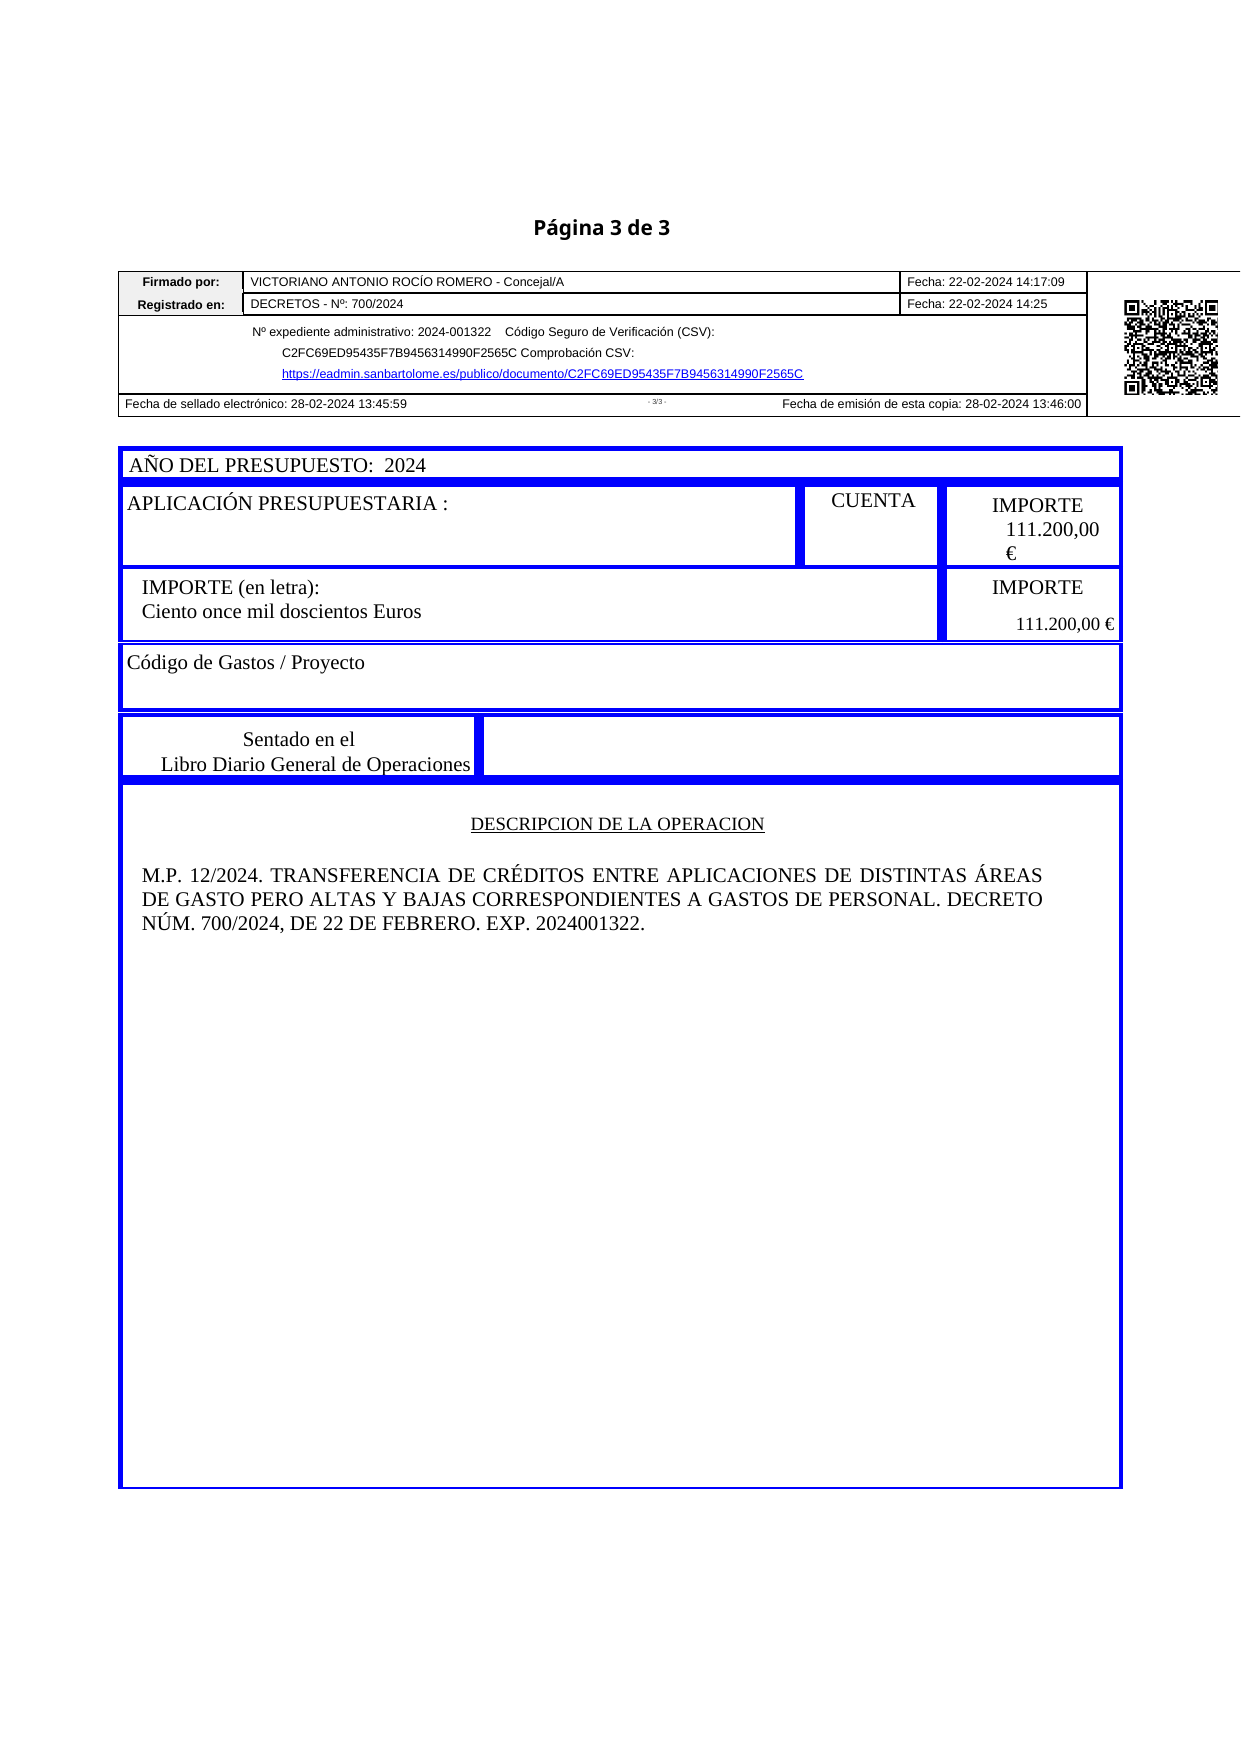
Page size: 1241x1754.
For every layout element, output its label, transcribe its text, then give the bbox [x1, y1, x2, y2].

table_header Firmado por: [119, 272, 242, 289]
table_cell DESCRIPCION DE LA OPERACION M.P. 12/2024. TRANSFERENCIA DE CRÉDITOS ENTRE APLICACIONES DE DISTINTAS ÁREAS DE GASTO PERO ALTAS Y BAJAS CORRESPONDIENTES A GASTOS DE PERSONAL. DECRETO NÚM. 700/2024, DE 22 DE FEBRERO. EXP. 2024001322. [123, 785, 1119, 1487]
table_cell Sentado en el Libro Diario General de Operaciones [123, 717, 474, 775]
table_header [1088, 272, 1240, 416]
table_cell DECRETOS - Nº: 700/2024 [244, 294, 899, 314]
table_cell Fecha: 22-02-2024 14:25 [901, 294, 1086, 314]
table_header Fecha: 22-02-2024 14:17:09 [901, 272, 1086, 292]
table_cell APLICACIÓN PRESUPUESTARIA : [123, 487, 795, 565]
table_cell Nº expediente administrativo: 2024-001322 Código Seguro de Verificación (CSV): C2FC69ED95435F7B9456314990F2565C Comprobación CSV: https://eadmin.sanbartolome.es/publico/documento/C2FC69ED95435F7B9456314990F2565C [119, 316, 1086, 393]
table_header VICTORIANO ANTONIO ROCÍO ROMERO - Concejal/A [244, 272, 899, 292]
table_cell IMPORTE 111.200,00 € [947, 487, 1119, 565]
table_header AÑO DEL PRESUPUESTO: 2024 [123, 451, 1119, 477]
table_cell IMPORTE 111.200,00 € [947, 569, 1119, 640]
text Página 3 de 3 [310, 213, 893, 242]
table_cell Registrado en: [119, 296, 242, 312]
table_cell Código de Gastos / Proyecto [123, 645, 1119, 708]
table_cell IMPORTE (en letra): Ciento once mil doscientos Euros [123, 569, 937, 640]
table_cell [484, 717, 1119, 775]
table_cell CUENTA [805, 487, 937, 565]
table_cell Fecha de sellado electrónico: 28-02-2024 13:45:59 - 3/3 - Fecha de emisión de esta copia: 28-02-2024 13:46:00 [119, 395, 1086, 416]
